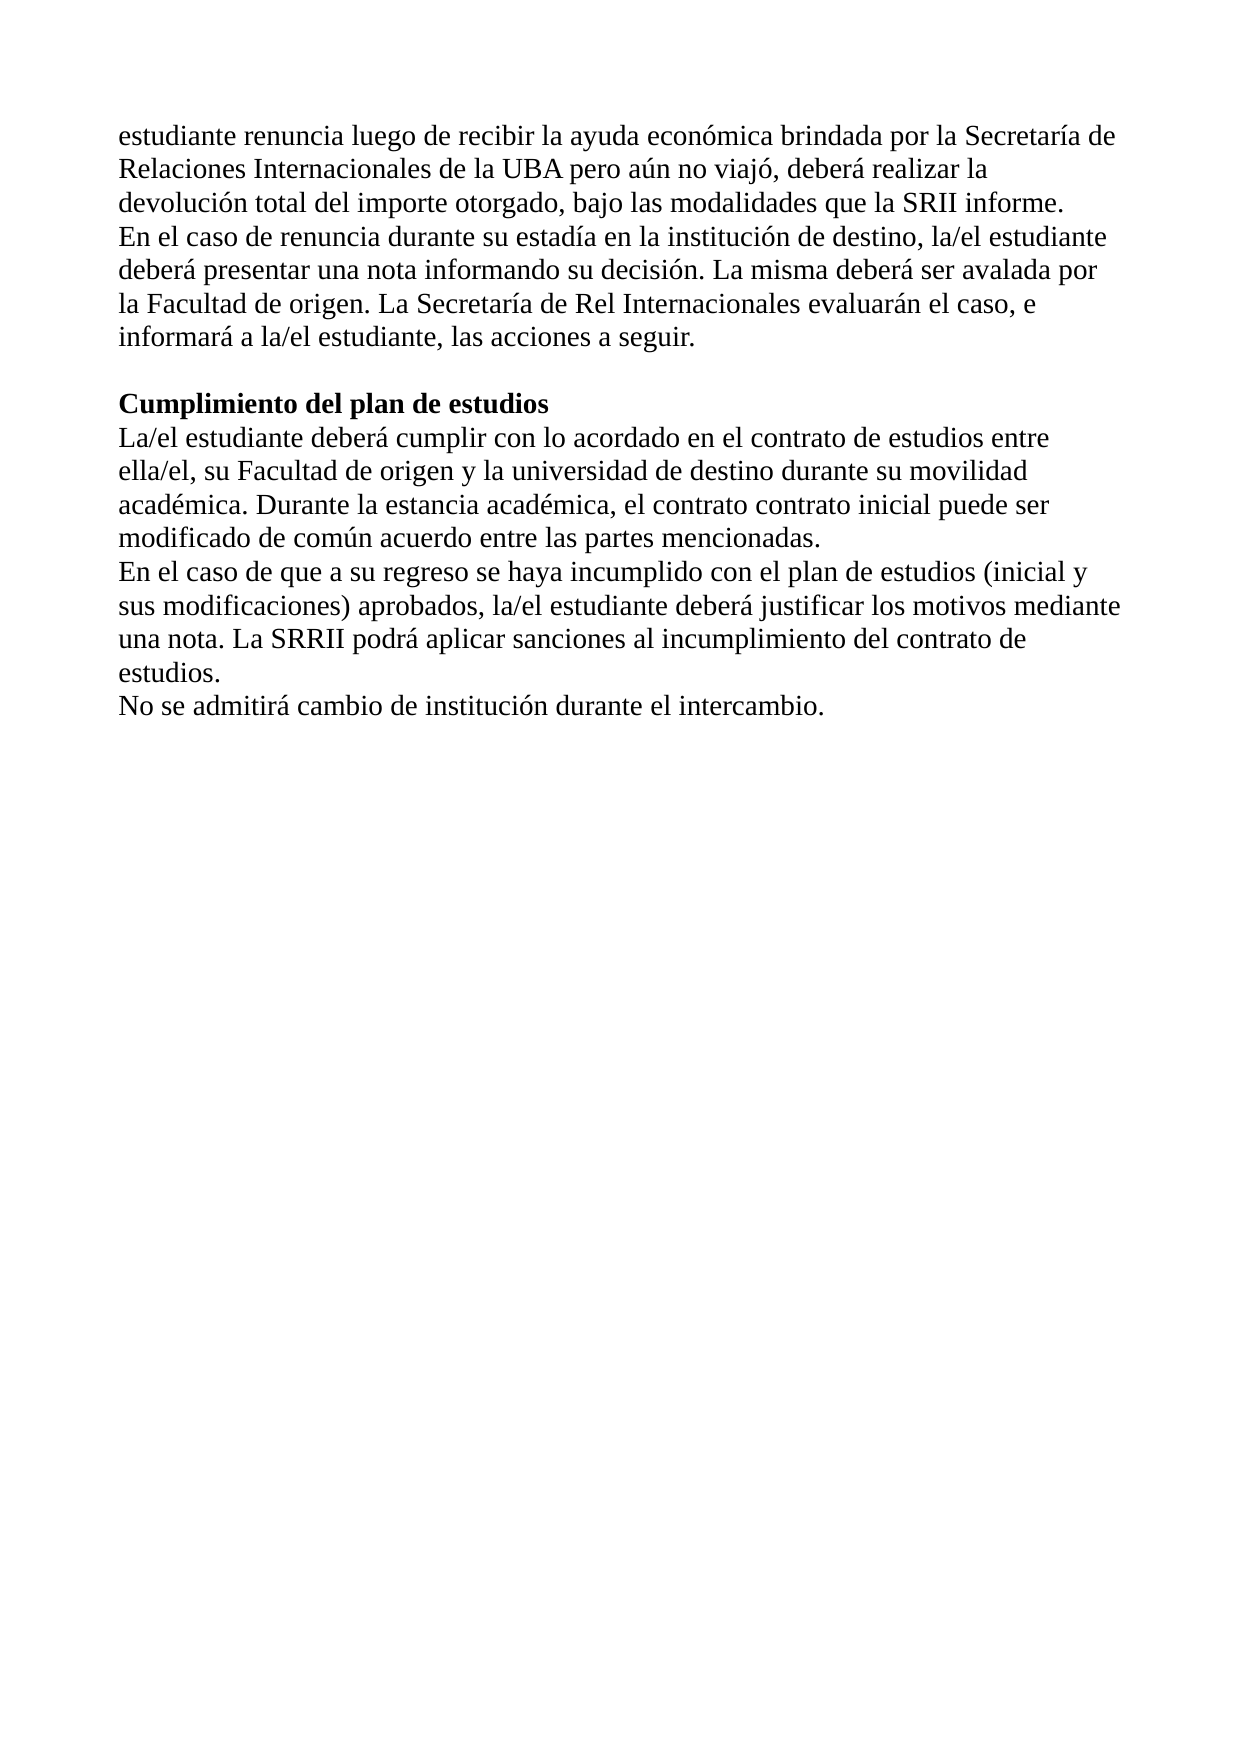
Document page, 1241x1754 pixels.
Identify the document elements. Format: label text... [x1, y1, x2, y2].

text En el caso de que a su regreso se haya incumplido con el plan de estudios (inicial y sus modificaciones) aprobados, la/el estudiante deberá justificar los motivos mediante una nota. La SRRII podrá aplicar sanciones al incumplimiento del contrato de estudios. [118, 554, 1122, 688]
text estudiante renuncia luego de recibir la ayuda económica brindada por la Secretaría de Relaciones Internacionales de la UBA pero aún no viajó, deberá realizar la devolución total del importe otorgado, bajo las modalidades que la SRII informe. [118, 118, 1122, 219]
text No se admitirá cambio de institución durante el intercambio. [118, 688, 1122, 722]
text La/el estudiante deberá cumplir con lo acordado en el contrato de estudios entre ella/el, su Facultad de origen y la universidad de destino durante su movilidad académica. Durante la estancia académica, el contrato contrato inicial puede ser modificado de común acuerdo entre las partes mencionadas. [118, 420, 1122, 554]
text En el caso de renuncia durante su estadía en la institución de destino, la/el estudiante deberá presentar una nota informando su decisión. La misma deberá ser avalada por la Facultad de origen. La Secretaría de Rel Internacionales evaluarán el caso, e informará a la/el estudiante, las acciones a seguir. [118, 219, 1122, 353]
text Cumplimiento del plan de estudios [118, 386, 1122, 420]
